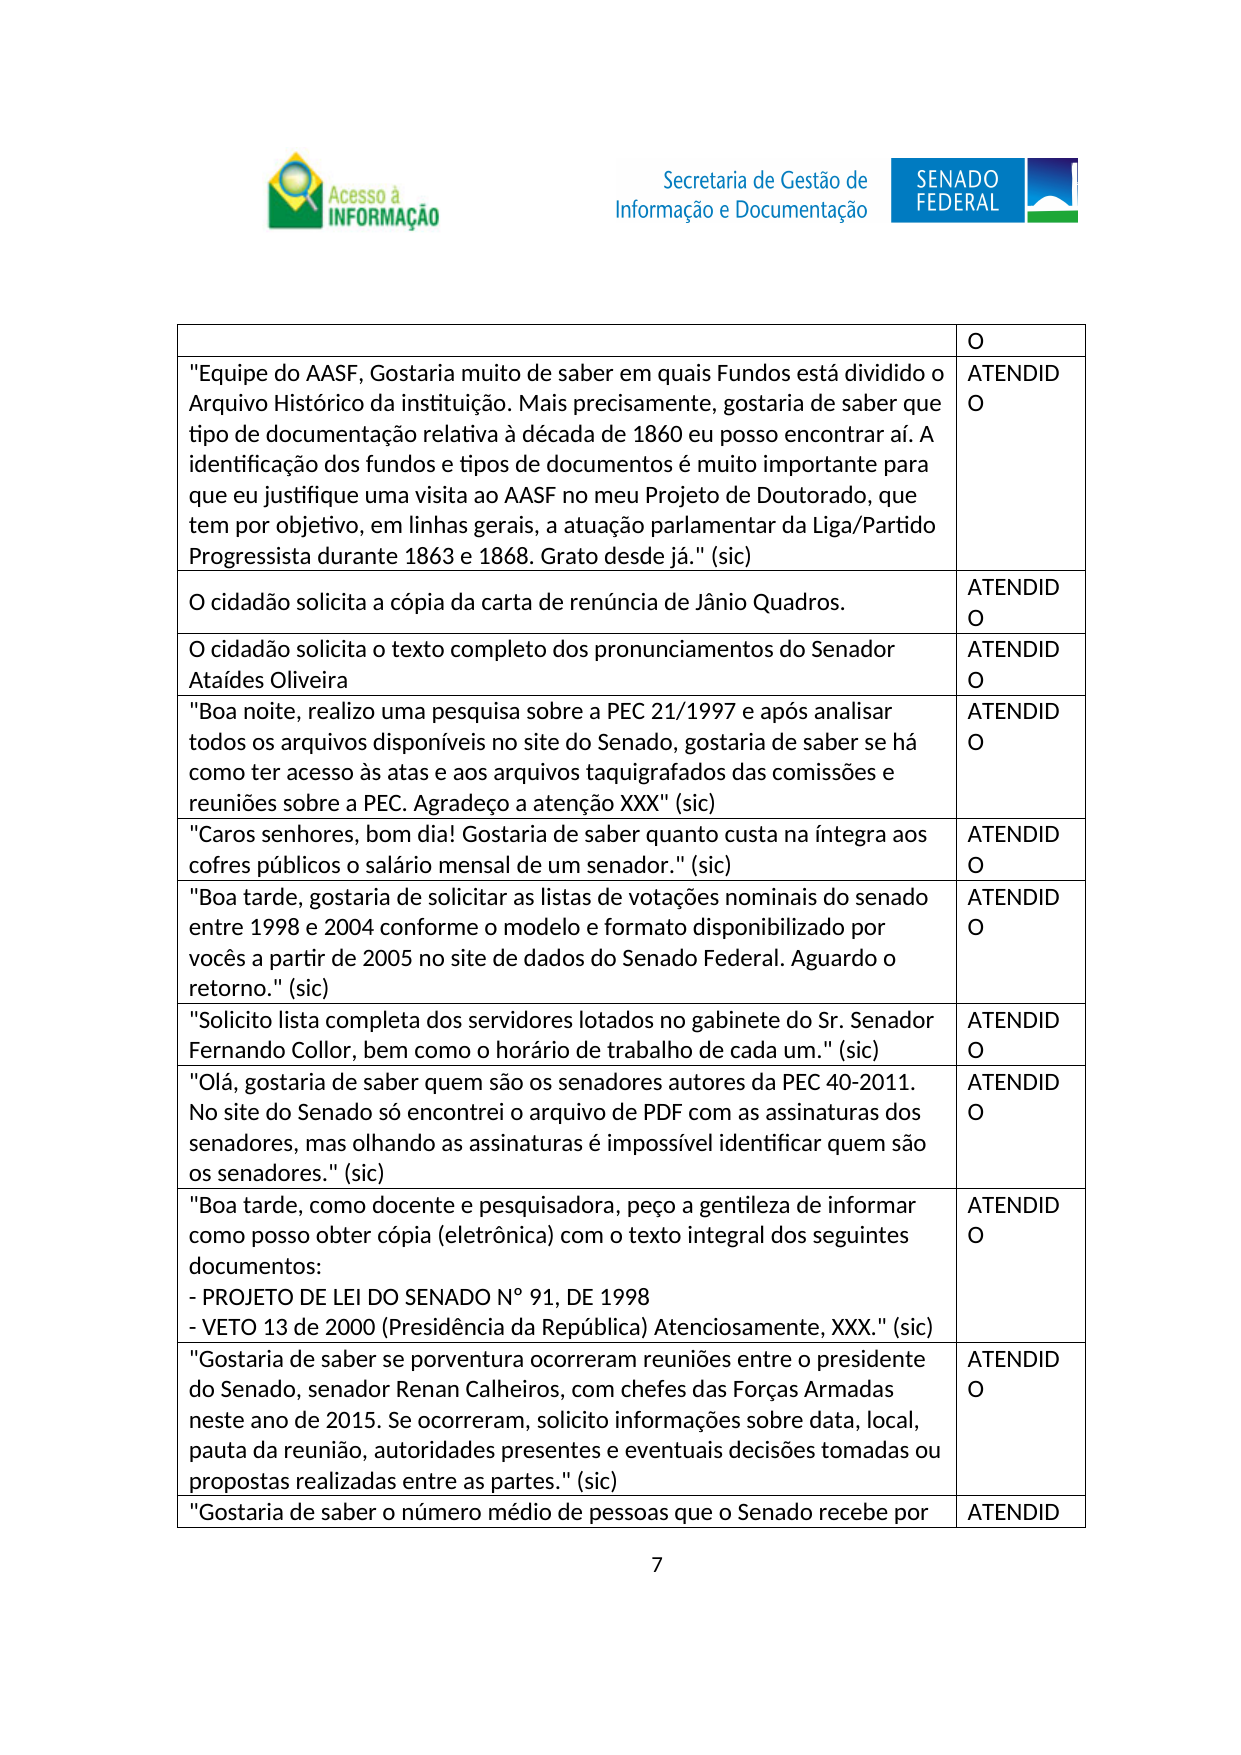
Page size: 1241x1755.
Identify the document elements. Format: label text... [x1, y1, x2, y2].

table_cell "Equipe do AASF, Gostaria muito de saber em quais Fundos está dividido o Arquivo Histórico da instituição. Mais precisamente, gostaria de saber que tipo de documentação relativa à década de 1860 eu posso encontrar aí. A identificação dos fundos e tipos de documentos é muito importante para que eu justifique uma visita ao AASF no meu Projeto de Doutorado, que tem por objetivo, em linhas gerais, a atuação parlamentar da Liga/Partido Progressista durante 1863 e 1868. Grato desde já." (sic) [178, 357, 956, 570]
table_cell ATENDIDO [957, 357, 1085, 570]
table_cell ATENDIDO [957, 881, 1085, 1003]
table_cell ATENDIDO [957, 634, 1085, 694]
table_cell ATENDIDO [957, 696, 1085, 818]
table_cell "Caros senhores, bom dia! Gostaria de saber quanto custa na íntegra aos cofres públicos o salário mensal de um senador." (sic) [178, 819, 956, 880]
table_cell "Gostaria de saber se porventura ocorreram reuniões entre o presidente do Senado, senador Renan Calheiros, com chefes das Forças Armadas neste ano de 2015. Se ocorreram, solicito informações sobre data, local, pauta da reunião, autoridades presentes e eventuais decisões tomadas ou propostas realizadas entre as partes." (sic) [178, 1343, 956, 1495]
table_cell ATENDIDO [957, 571, 1085, 632]
table_cell ATENDIDO [957, 1343, 1085, 1495]
table_cell O [957, 325, 1085, 356]
table_cell ATENDID [957, 1496, 1085, 1527]
table_cell "Gostaria de saber o número médio de pessoas que o Senado recebe por [178, 1496, 956, 1527]
table_cell ATENDIDO [957, 1004, 1085, 1065]
table_cell ATENDIDO [957, 1066, 1085, 1188]
table_cell "Boa tarde, como docente e pesquisadora, peço a gentileza de informar como posso obter cópia (eletrônica) com o texto integral dos seguintes documentos: - PROJETO DE LEI DO SENADO Nº 91, DE 1998 - VETO 13 de 2000 (Presidência da República) Atenciosamente, XXX." (sic) [178, 1189, 956, 1342]
table_cell "Olá, gostaria de saber quem são os senadores autores da PEC 40-2011. No site do Senado só encontrei o arquivo de PDF com as assinaturas dos senadores, mas olhando as assinaturas é impossível identificar quem são os senadores." (sic) [178, 1066, 956, 1188]
table_cell ATENDIDO [957, 1189, 1085, 1342]
table_cell O cidadão solicita a cópia da carta de renúncia de Jânio Quadros. [178, 571, 956, 632]
table_cell "Boa tarde, gostaria de solicitar as listas de votações nominais do senado entre 1998 e 2004 conforme o modelo e formato disponibilizado por vocês a partir de 2005 no site de dados do Senado Federal. Aguardo o retorno." (sic) [178, 881, 956, 1003]
table_cell [178, 325, 956, 356]
table_cell "Solicito lista completa dos servidores lotados no gabinete do Sr. Senador Fernando Collor, bem como o horário de trabalho de cada um." (sic) [178, 1004, 956, 1065]
table_cell O cidadão solicita o texto completo dos pronunciamentos do Senador Ataídes Oliveira [178, 634, 956, 694]
table_cell ATENDIDO [957, 819, 1085, 880]
table_cell "Boa noite, realizo uma pesquisa sobre a PEC 21/1997 e após analisar todos os arquivos disponíveis no site do Senado, gostaria de saber se há como ter acesso às atas e aos arquivos taquigrafados das comissões e reuniões sobre a PEC. Agradeço a atenção XXX" (sic) [178, 696, 956, 818]
